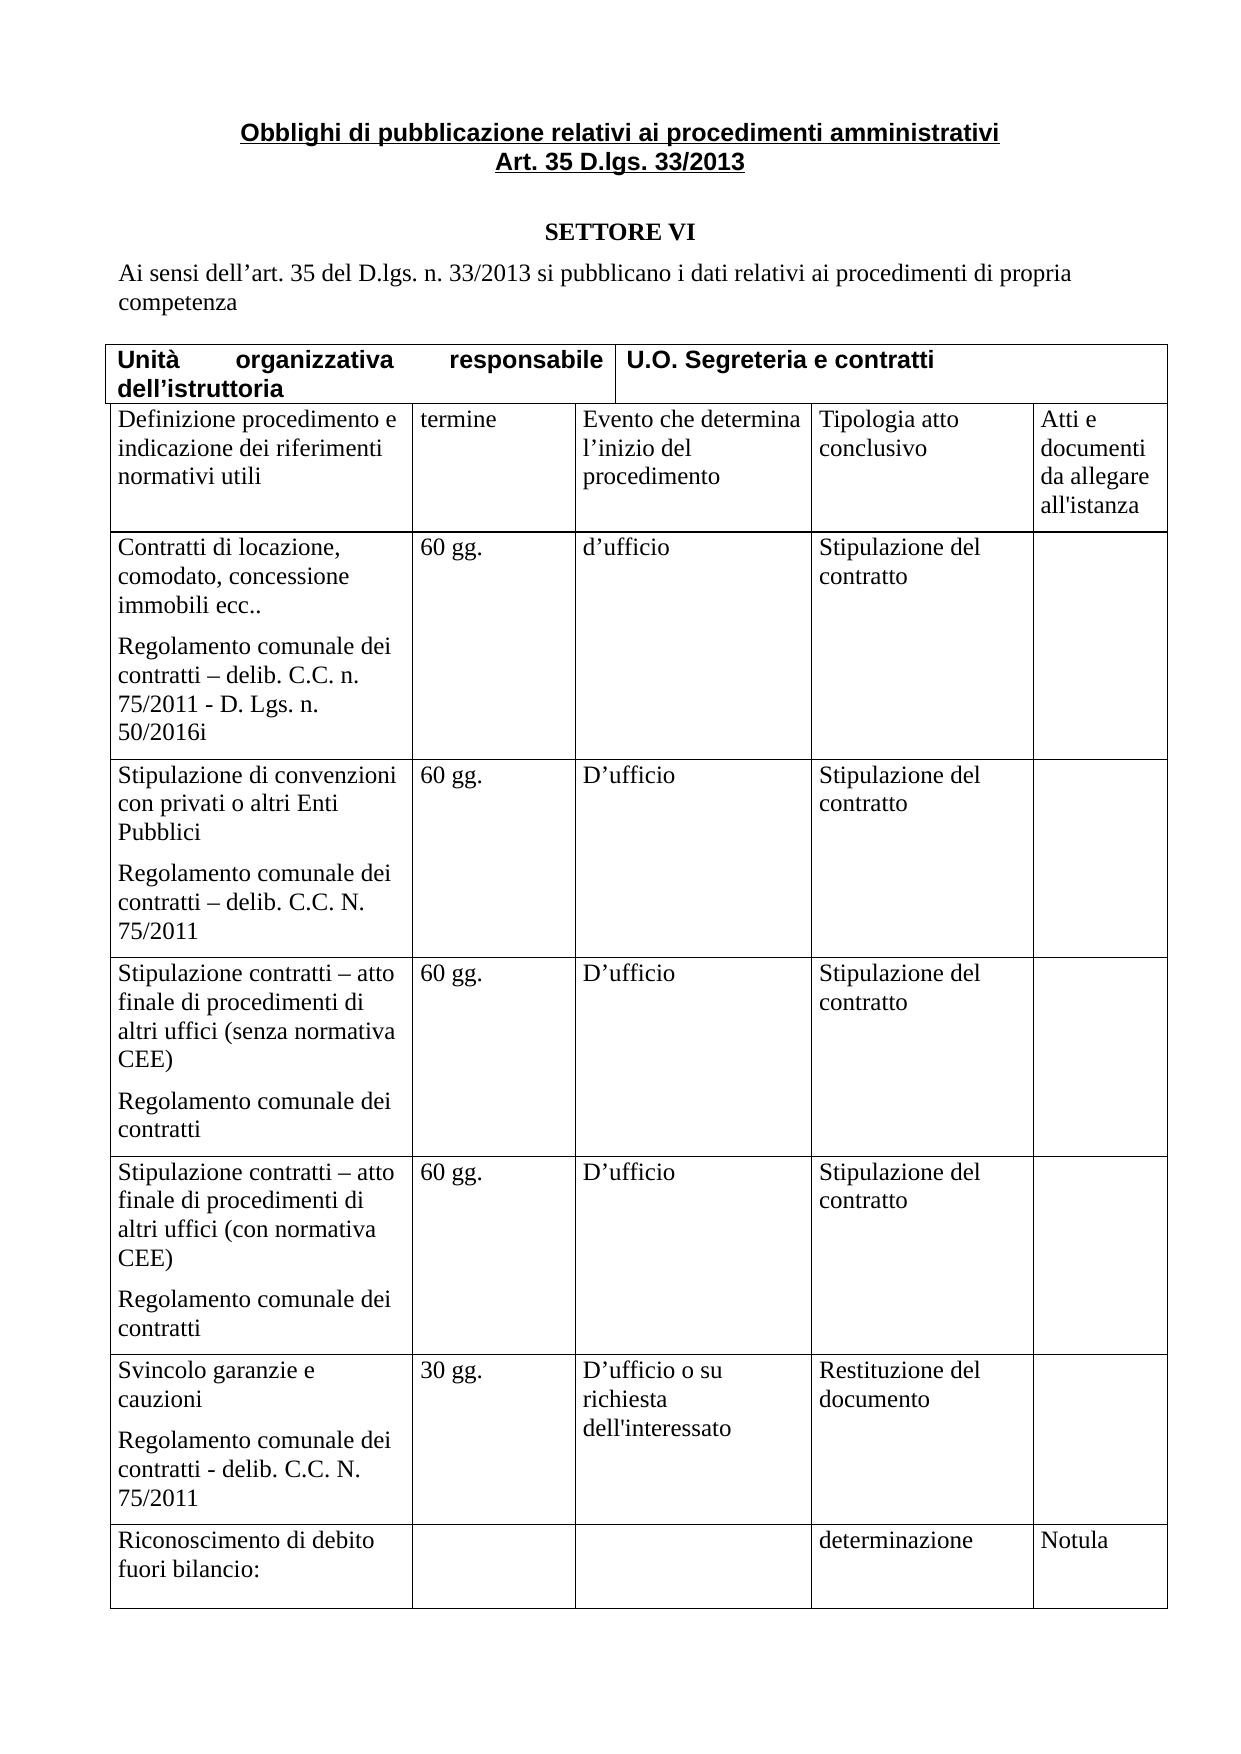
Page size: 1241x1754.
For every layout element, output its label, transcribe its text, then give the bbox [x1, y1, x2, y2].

table_cell 30 gg. [413, 1355, 575, 1524]
table_cell Stipulazione del contratto [812, 760, 1033, 957]
table_cell Stipulazione di convenzioni con privati o altri Enti Pubblici Regolamento comunale dei contratti – delib. C.C. N. 75/2011 [111, 760, 412, 957]
table_cell Svincolo garanzie e cauzioni Regolamento comunale dei contratti - delib. C.C. N. 75/2011 [111, 1355, 412, 1524]
table_cell Stipulazione contratti – atto finale di procedimenti di altri uffici (con normativa CEE) Regolamento comunale dei contratti [111, 1157, 412, 1354]
table_cell 60 gg. [413, 533, 575, 759]
table_cell [106, 404, 110, 531]
table_cell Definizione procedimento e indicazione dei riferimenti normativi utili [111, 404, 412, 531]
text Art. 35 D.lgs. 33/2013 [118, 147, 1122, 176]
table_header U.O. Segreteria e contratti [616, 345, 1167, 403]
table_cell D’ufficio [576, 760, 811, 957]
table_cell Stipulazione del contratto [812, 1157, 1033, 1354]
table_cell Notula [1034, 1525, 1167, 1608]
text Obblighi di pubblicazione relativi ai procedimenti amministrativi [118, 118, 1122, 147]
table_cell [1034, 1157, 1167, 1354]
table_cell 60 gg. [413, 958, 575, 1156]
table_cell determinazione [812, 1525, 1033, 1608]
table_cell [106, 1524, 110, 1608]
table_cell Evento che determina l’inizio del procedimento [576, 404, 811, 531]
table_cell [106, 759, 110, 957]
table_cell 60 gg. [413, 760, 575, 957]
table_cell d’ufficio [576, 533, 811, 759]
table_cell Stipulazione del contratto [812, 533, 1033, 759]
text SETTORE VI [118, 217, 1122, 246]
table_cell 60 gg. [413, 1157, 575, 1354]
table_cell D’ufficio [576, 958, 811, 1156]
table_cell [106, 957, 110, 1156]
table_cell [1034, 760, 1167, 957]
table_cell Riconoscimento di debito fuori bilancio: [111, 1525, 412, 1608]
table_cell Atti e documenti da allegare all'istanza [1034, 404, 1167, 531]
table_cell termine [413, 404, 575, 531]
table_cell [576, 1525, 811, 1608]
table_cell [1034, 1355, 1167, 1524]
table_header Unità organizzativa responsabile dell’istruttoria [106, 345, 615, 403]
text Ai sensi dell’art. 35 del D.lgs. n. 33/2013 si pubblicano i dati relativi ai procedimenti di propria competenza [118, 258, 1122, 316]
table_cell [106, 531, 110, 759]
table_cell Stipulazione del contratto [812, 958, 1033, 1156]
table_cell D’ufficio o su richiesta dell'interessato [576, 1355, 811, 1524]
table_cell [413, 1525, 575, 1608]
table_cell Restituzione del documento [812, 1355, 1033, 1524]
table_cell Contratti di locazione, comodato, concessione immobili ecc.. Regolamento comunale dei contratti – delib. C.C. n. 75/2011 - D. Lgs. n. 50/2016i [111, 533, 412, 759]
table_cell Tipologia atto conclusivo [812, 404, 1033, 531]
table_cell [1034, 958, 1167, 1156]
table_cell D’ufficio [576, 1157, 811, 1354]
table_cell [1034, 533, 1167, 759]
table_cell [106, 1354, 110, 1524]
table_cell Stipulazione contratti – atto finale di procedimenti di altri uffici (senza normativa CEE) Regolamento comunale dei contratti [111, 958, 412, 1156]
table_cell [106, 1156, 110, 1354]
